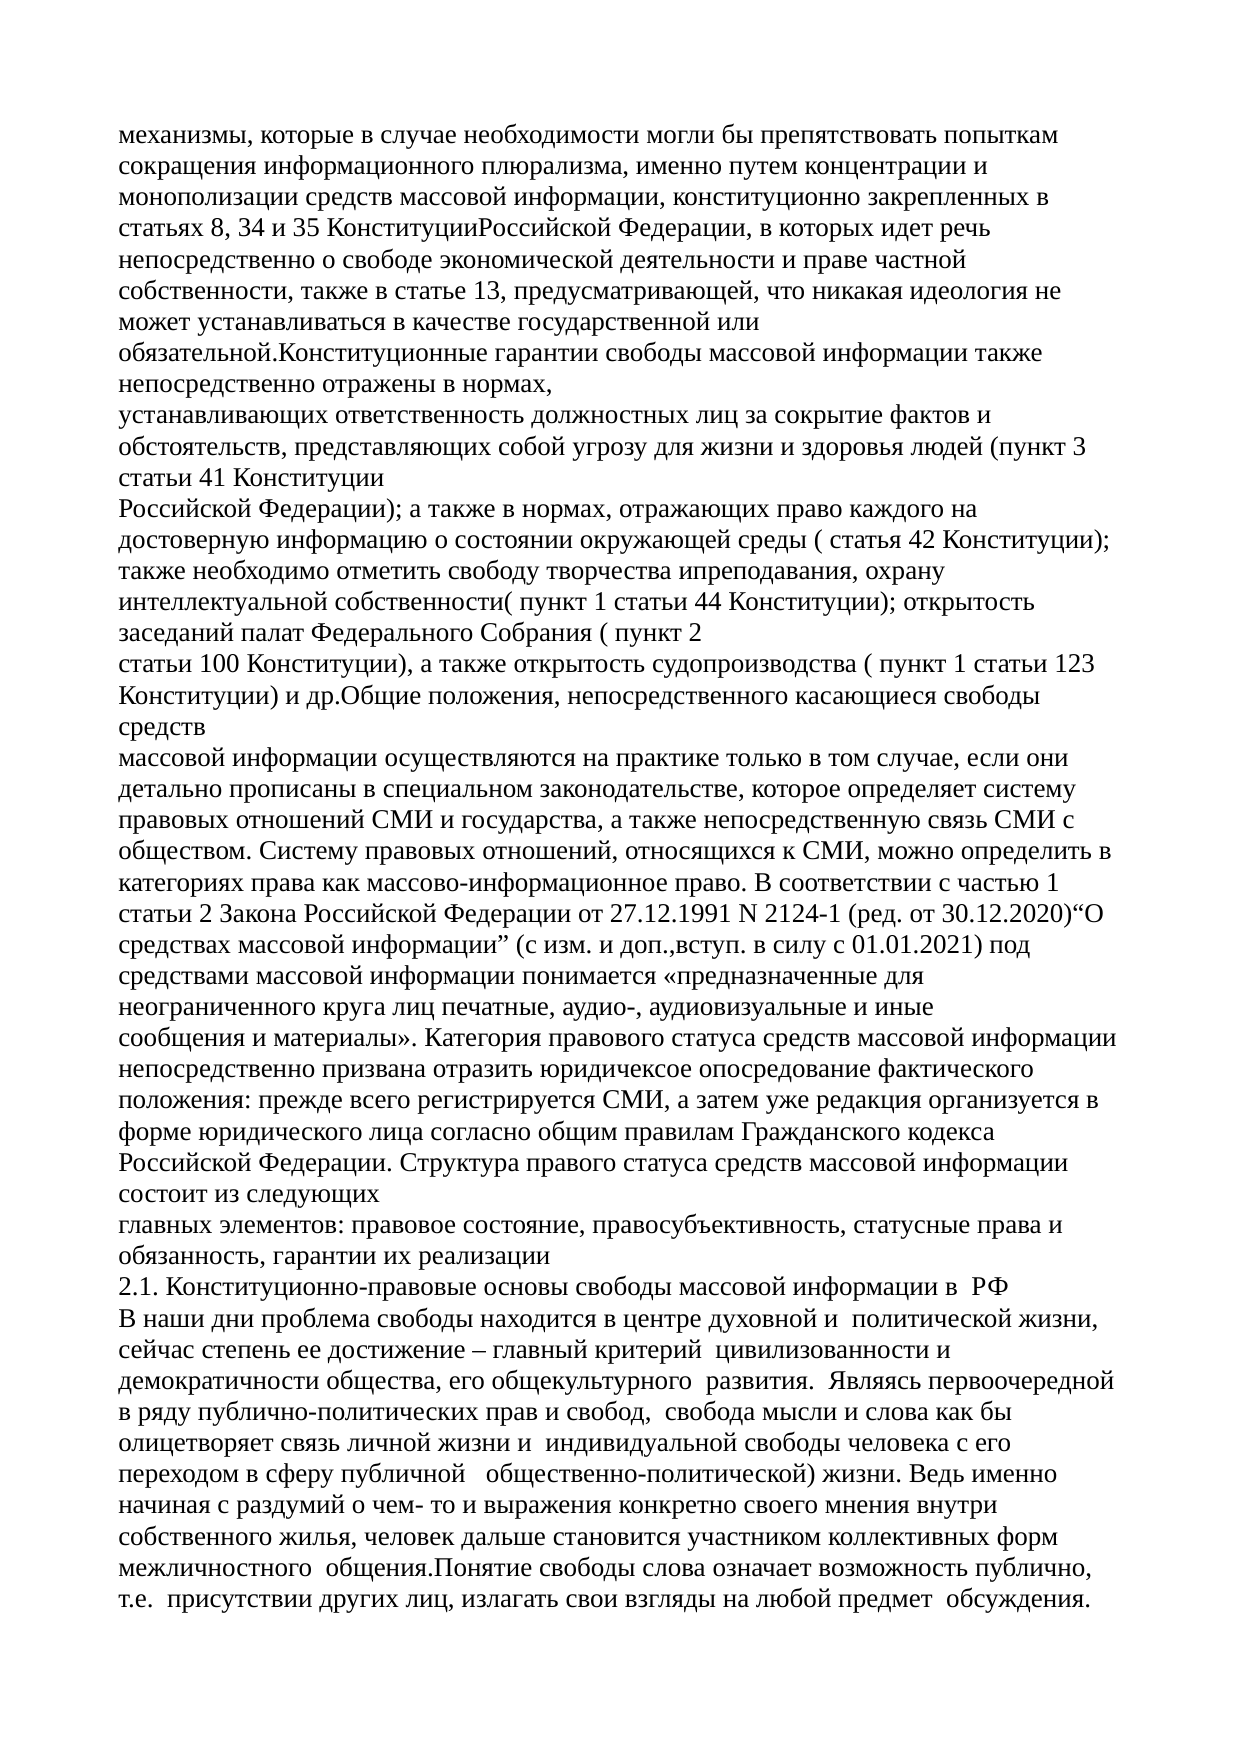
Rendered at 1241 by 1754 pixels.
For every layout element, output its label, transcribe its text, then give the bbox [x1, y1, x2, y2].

text устанавливающих ответственность должностных лиц за сокрытие фактов и обстоятельств, представляющих собой угрозу для жизни и здоровья людей (пункт 3 статьи 41 Конституции [118, 398, 1122, 492]
text демократичности общества, его общекультурного развития. Являясь первоочередной в ряду публично-политических прав и свобод, свобода мысли и слова как бы олицетворяет связь личной жизни и индивидуальной свободы человека с его переходом в сферу публичной общественно-политической) жизни. Ведь именно начиная с раздумий о чем- то и выражения конкретно своего мнения внутри собственного жилья, человек дальше становится участником коллективных форм межличностного общения.Понятие свободы слова означает возможность публично, т.е. присутствии других лиц, излагать свои взгляды на любой предмет обсуждения. [118, 1364, 1122, 1613]
text главных элементов: правовое состояние, правосубъективность, статусные права и [118, 1208, 1122, 1239]
text 2.1. Конституционно-правовые основы свободы массовой информации в РФ [118, 1271, 1122, 1302]
text статьи 100 Конституции), а также открытость судопроизводства ( пункт 1 статьи 123 Конституции) и др.Общие положения, непосредственного касающиеся свободы средств [118, 648, 1122, 741]
text механизмы, которые в случае необходимости могли бы препятствовать попыткам сокращения информационного плюрализма, именно путем концентрации и монополизации средств массовой информации, конституционно закрепленных в статьях 8, 34 и 35 КонституцииРоссийской Федерации, в которых идет речь непосредственно о свободе экономической деятельности и праве частной собственности, также в статье 13, предусматривающей, что никакая идеология не может устанавливаться в качестве государственной или обязательной.Конституционные гарантии свободы массовой информации также непосредственно отражены в нормах, [118, 118, 1122, 398]
text массовой информации осуществляются на практике только в том случае, если они детально прописаны в специальном законодательстве, которое определяет систему правовых отношений СМИ и государства, а также непосредственную связь СМИ с обществом. Систему правовых отношений, относящихся к СМИ, можно определить в категориях права как массово-информационное право. В соответствии с частью 1 статьи 2 Закона Российской Федерации от 27.12.1991 N 2124-1 (ред. от 30.12.2020)“О средствах массовой информации” (с изм. и доп.,вступ. в силу с 01.01.2021) под средствами массовой информации понимается «предназначенные для неограниченного круга лиц печатные, аудио-, аудиовизуальные и иные [118, 741, 1122, 1021]
text обязанность, гарантии их реализации [118, 1239, 1122, 1271]
text Российской Федерации); а также в нормах, отражающих право каждого на достоверную информацию о состоянии окружающей среды ( статья 42 Конституции); также необходимо отметить свободу творчества ипреподавания, охрану интеллектуальной собственности( пункт 1 статьи 44 Конституции); открытость заседаний палат Федерального Собрания ( пункт 2 [118, 492, 1122, 648]
text В наши дни проблема свободы находится в центре духовной и политической жизни, сейчас степень ее достижение – главный критерий цивилизованности и [118, 1302, 1122, 1364]
text сообщения и материалы». Категория правового статуса средств массовой информации непосредственно призвана отразить юридичексое опосредование фактического положения: прежде всего регистрируется СМИ, а затем уже редакция организуется в форме юридического лица согласно общим правилам Гражданского кодекса Российской Федерации. Структура правого статуса средств массовой информации состоит из следующих [118, 1021, 1122, 1208]
